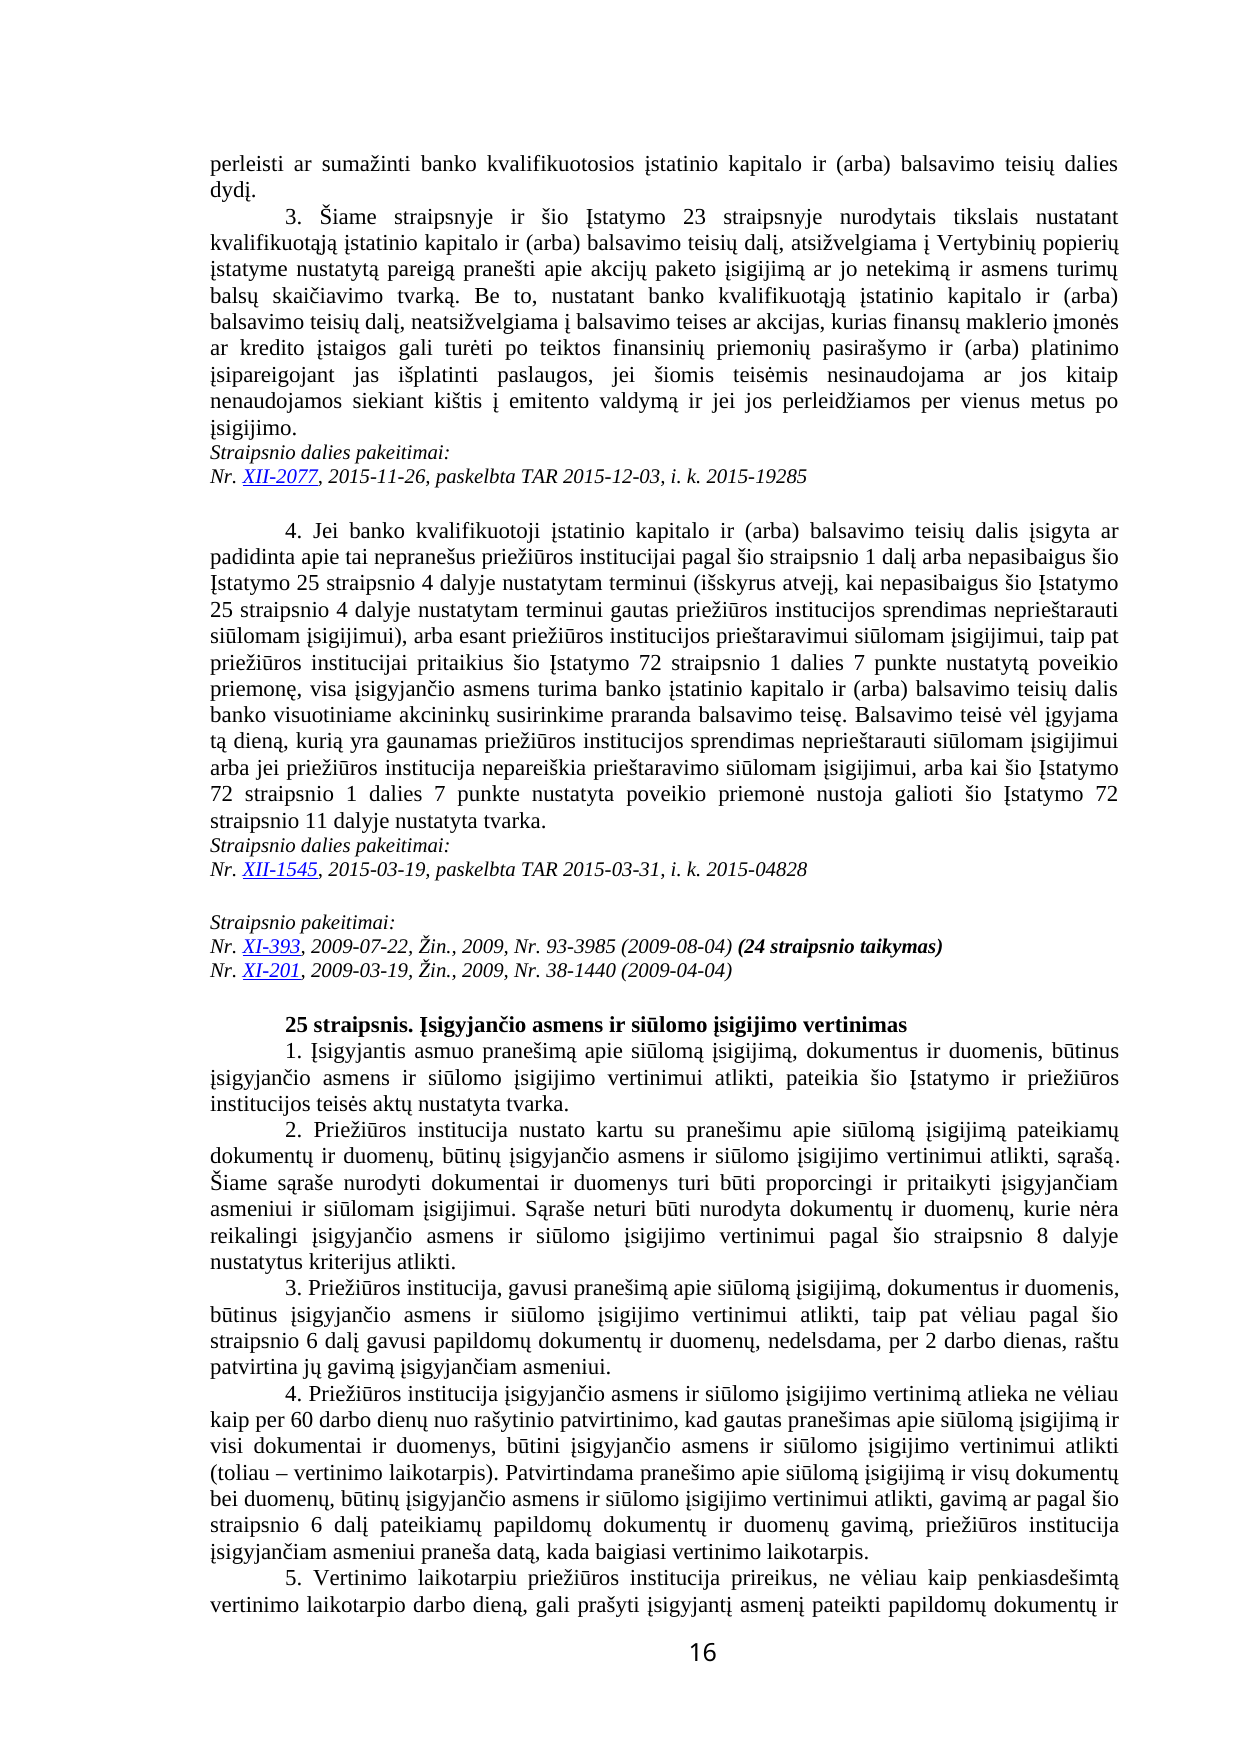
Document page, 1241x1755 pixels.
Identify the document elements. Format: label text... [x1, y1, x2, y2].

text 5. Vertinimo laikotarpiu priežiūros institucija prireikus, ne vėliau kaip penkiasdešimtą vertinimo laikotarpio darbo dieną, gali prašyti įsigyjantį asmenį pateikti papildomų dokumentų ir [210, 1564, 1120, 1617]
text 2. Priežiūros institucija nustato kartu su pranešimu apie siūlomą įsigijimą pateikiamų dokumentų ir duomenų, būtinų įsigyjančio asmens ir siūlomo įsigijimo vertinimui atlikti, sąrašą. Šiame sąraše nurodyti dokumentai ir duomenys turi būti proporcingi ir pritaikyti įsigyjančiam asmeniui ir siūlomam įsigijimui. Sąraše neturi būti nurodyta dokumentų ir duomenų, kurie nėra reikalingi įsigyjančio asmens ir siūlomo įsigijimo vertinimui pagal šio straipsnio 8 dalyje nustatytus kriterijus atlikti. [210, 1116, 1120, 1274]
text 3. Priežiūros institucija, gavusi pranešimą apie siūlomą įsigijimą, dokumentus ir duomenis, būtinus įsigyjančio asmens ir siūlomo įsigijimo vertinimui atlikti, taip pat vėliau pagal šio straipsnio 6 dalį gavusi papildomų dokumentų ir duomenų, nedelsdama, per 2 darbo dienas, raštu patvirtina jų gavimą įsigyjančiam asmeniui. [210, 1274, 1120, 1380]
text Nr. XII-1545, 2015-03-19, paskelbta TAR 2015-03-31, i. k. 2015-04828 [210, 857, 1120, 881]
text 25 straipsnis. Įsigyjančio asmens ir siūlomo įsigijimo vertinimas [210, 1011, 1120, 1037]
text Nr. XI-393, 2009-07-22, Žin., 2009, Nr. 93-3985 (2009-08-04) (24 straipsnio taikymas) [210, 934, 1120, 958]
text 4. Jei banko kvalifikuotoji įstatinio kapitalo ir (arba) balsavimo teisių dalis įsigyta ar padidinta apie tai nepranešus priežiūros institucijai pagal šio straipsnio 1 dalį arba nepasibaigus šio Įstatymo 25 straipsnio 4 dalyje nustatytam terminui (išskyrus atvejį, kai nepasibaigus šio Įstatymo 25 straipsnio 4 dalyje nustatytam terminui gautas priežiūros institucijos sprendimas neprieštarauti siūlomam įsigijimui), arba esant priežiūros institucijos prieštaravimui siūlomam įsigijimui, taip pat priežiūros institucijai pritaikius šio Įstatymo 72 straipsnio 1 dalies 7 punkte nustatytą poveikio priemonę, visa įsigyjančio asmens turima banko įstatinio kapitalo ir (arba) balsavimo teisių dalis banko visuotiniame akcininkų susirinkime praranda balsavimo teisę. Balsavimo teisė vėl įgyjama tą dieną, kurią yra gaunamas priežiūros institucijos sprendimas neprieštarauti siūlomam įsigijimui arba jei priežiūros institucija nepareiškia prieštaravimo siūlomam įsigijimui, arba kai šio Įstatymo 72 straipsnio 1 dalies 7 punkte nustatyta poveikio priemonė nustoja galioti šio Įstatymo 72 straipsnio 11 dalyje nustatyta tvarka. [210, 517, 1120, 833]
text Nr. XII-2077, 2015-11-26, paskelbta TAR 2015-12-03, i. k. 2015-19285 [210, 464, 1120, 488]
text 3. Šiame straipsnyje ir šio Įstatymo 23 straipsnyje nurodytais tikslais nustatant kvalifikuotąją įstatinio kapitalo ir (arba) balsavimo teisių dalį, atsižvelgiama į Vertybinių popierių įstatyme nustatytą pareigą pranešti apie akcijų paketo įsigijimą ar jo netekimą ir asmens turimų balsų skaičiavimo tvarką. Be to, nustatant banko kvalifikuotąją įstatinio kapitalo ir (arba) balsavimo teisių dalį, neatsižvelgiama į balsavimo teises ar akcijas, kurias finansų maklerio įmonės ar kredito įstaigos gali turėti po teiktos finansinių priemonių pasirašymo ir (arba) platinimo įsipareigojant jas išplatinti paslaugos, jei šiomis teisėmis nesinaudojama ar jos kitaip nenaudojamos siekiant kištis į emitento valdymą ir jei jos perleidžiamos per vienus metus po įsigijimo. [210, 203, 1120, 440]
text Straipsnio dalies pakeitimai: [210, 440, 1120, 464]
text 1. Įsigyjantis asmuo pranešimą apie siūlomą įsigijimą, dokumentus ir duomenis, būtinus įsigyjančio asmens ir siūlomo įsigijimo vertinimui atlikti, pateikia šio Įstatymo ir priežiūros institucijos teisės aktų nustatyta tvarka. [210, 1037, 1120, 1116]
text Straipsnio pakeitimai: [210, 910, 1120, 934]
text Nr. XI-201, 2009-03-19, Žin., 2009, Nr. 38-1440 (2009-04-04) [210, 958, 1120, 982]
text 4. Priežiūros institucija įsigyjančio asmens ir siūlomo įsigijimo vertinimą atlieka ne vėliau kaip per 60 darbo dienų nuo rašytinio patvirtinimo, kad gautas pranešimas apie siūlomą įsigijimą ir visi dokumentai ir duomenys, būtini įsigyjančio asmens ir siūlomo įsigijimo vertinimui atlikti (toliau – vertinimo laikotarpis). Patvirtindama pranešimo apie siūlomą įsigijimą ir visų dokumentų bei duomenų, būtinų įsigyjančio asmens ir siūlomo įsigijimo vertinimui atlikti, gavimą ar pagal šio straipsnio 6 dalį pateikiamų papildomų dokumentų ir duomenų gavimą, priežiūros institucija įsigyjančiam asmeniui praneša datą, kada baigiasi vertinimo laikotarpis. [210, 1380, 1120, 1564]
text Straipsnio dalies pakeitimai: [210, 833, 1120, 857]
text perleisti ar sumažinti banko kvalifikuotosios įstatinio kapitalo ir (arba) balsavimo teisių dalies dydį. [210, 150, 1120, 203]
